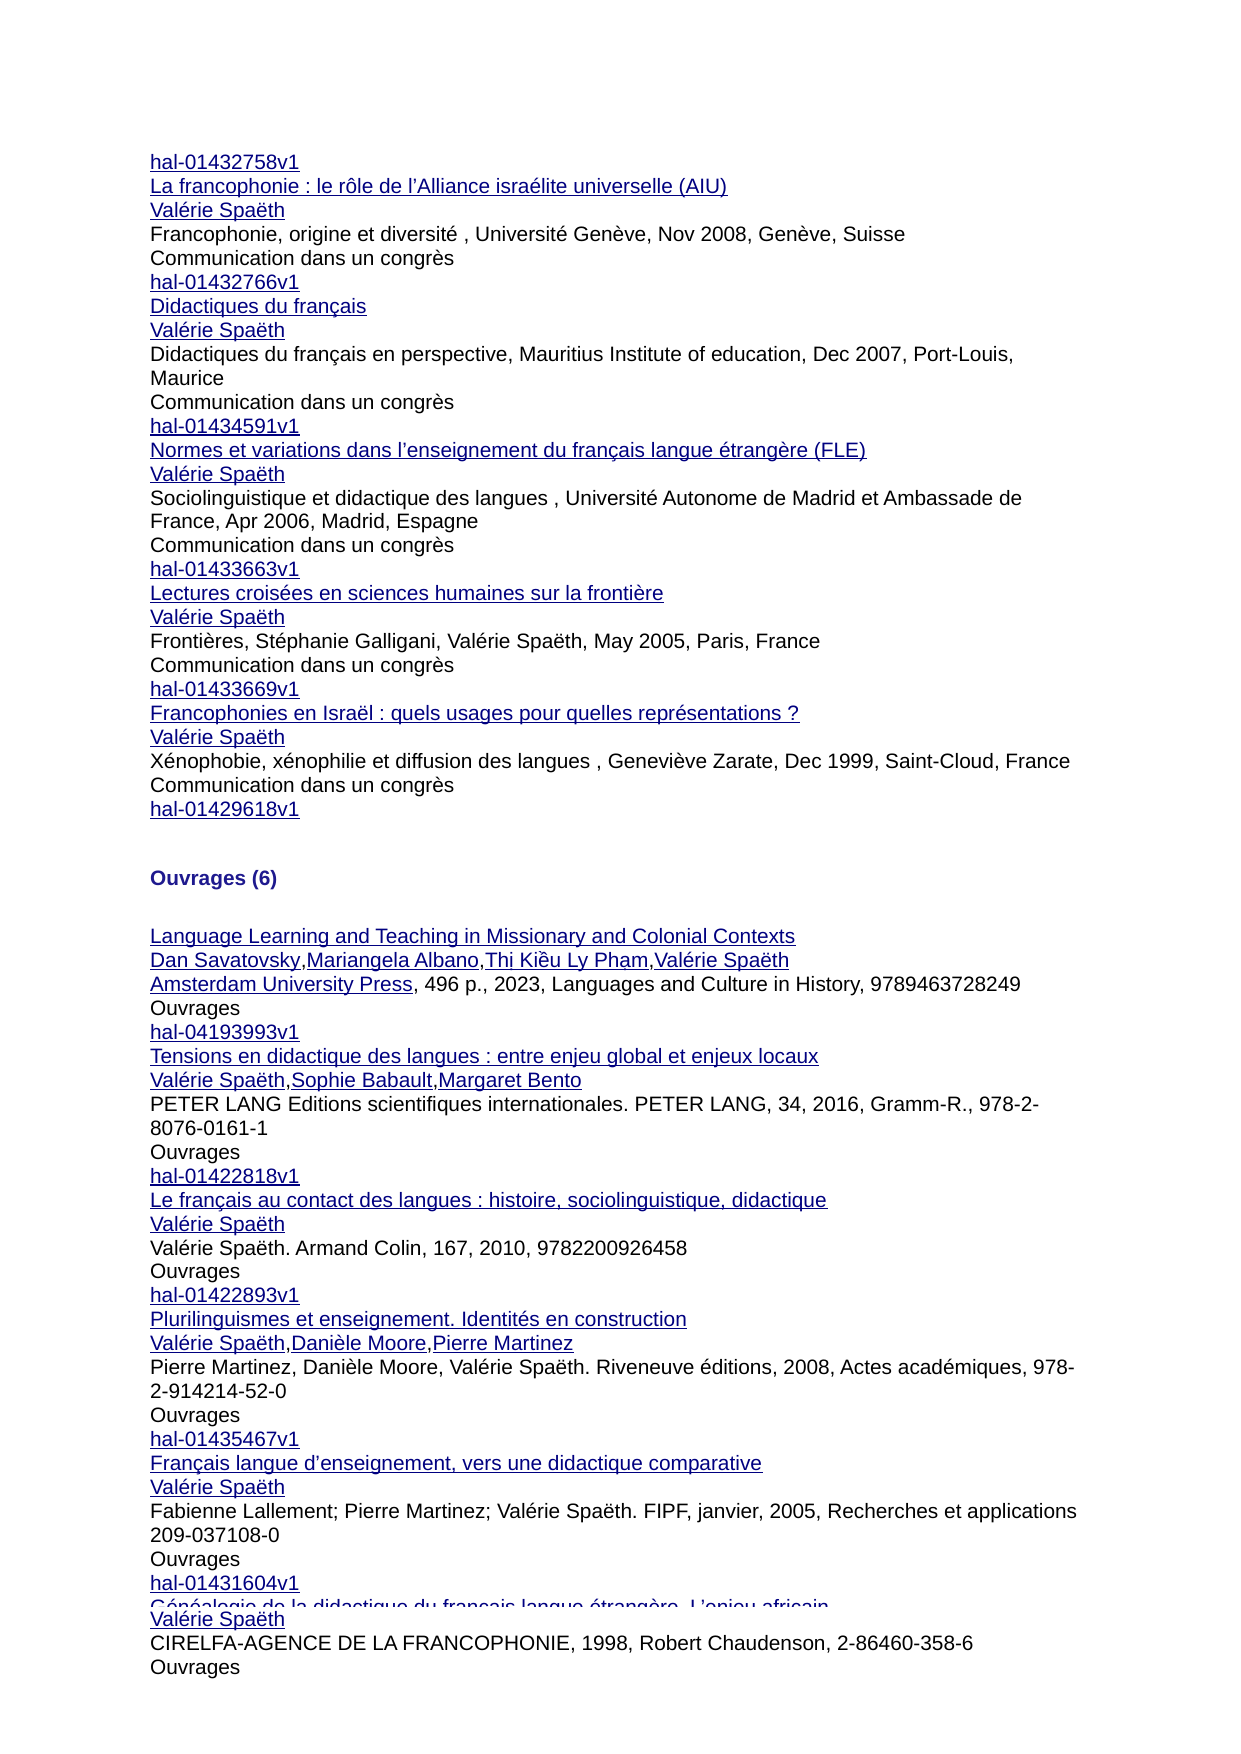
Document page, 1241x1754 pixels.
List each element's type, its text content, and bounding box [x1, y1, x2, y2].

subtitle Ouvrages (6) [150, 866, 1090, 889]
table_cell Généalogie de la didactique du français langue étrangère. L’enjeu africain Valérie Spaëth CIRELFA-AGENCE DE LA FRANCOPHONIE, 1998, Robert Chaudenson, 2-86460-358-6 Ouvrages [150, 1595, 1090, 1679]
table_cell Tensions en didactique des langues : entre enjeu global et enjeux locaux Valérie Spaëth,Sophie Babault,Margaret Bento PETER LANG Editions scientifiques internationales. PETER LANG, 34, 2016, Gramm-R., 978-2-8076-0161-1 Ouvrages hal-01422818v1 [150, 1044, 1090, 1187]
table_cell Normes et variations dans l’enseignement du français langue étrangère (FLE) Valérie Spaëth Sociolinguistique et didactique des langues , Université Autonome de Madrid et Ambassade de France, Apr 2006, Madrid, Espagne Communication dans un congrès hal-01433663v1 [150, 438, 1090, 581]
table_cell Francophonies en Israël : quels usages pour quelles représentations ? Valérie Spaëth Xénophobie, xénophilie et diffusion des langues , Geneviève Zarate, Dec 1999, Saint-Cloud, France Communication dans un congrès hal-01429618v1 [150, 701, 1090, 821]
table_cell Le français au contact des langues : histoire, sociolinguistique, didactique Valérie Spaëth Valérie Spaëth. Armand Colin, 167, 2010, 9782200926458 Ouvrages hal-01422893v1 [150, 1188, 1090, 1307]
table_cell Lectures croisées en sciences humaines sur la frontière Valérie Spaëth Frontières, Stéphanie Galligani, Valérie Spaëth, May 2005, Paris, France Communication dans un congrès hal-01433669v1 [150, 581, 1090, 701]
table_cell Plurilinguismes et enseignement. Identités en construction Valérie Spaëth,Danièle Moore,Pierre Martinez Pierre Martinez, Danièle Moore, Valérie Spaëth. Riveneuve éditions, 2008, Actes académiques, 978-2-914214-52-0 Ouvrages hal-01435467v1 [150, 1307, 1090, 1451]
table_cell hal-01432758v1 [150, 150, 1090, 174]
table_header Language Learning and Teaching in Missionary and Colonial Contexts Dan Savatovsky,Mariangela Albano,Thị Kiều Ly Phạm,Valérie Spaëth Amsterdam University Press, 496 p., 2023, Languages and Culture in History, 9789463728249 Ouvrages hal-04193993v1 [150, 924, 1090, 1044]
table_cell Français langue d’enseignement, vers une didactique comparative Valérie Spaëth Fabienne Lallement; Pierre Martinez; Valérie Spaëth. FIPF, janvier, 2005, Recherches et applications 209-037108-0 Ouvrages hal-01431604v1 [150, 1451, 1090, 1595]
table_cell La francophonie : le rôle de l’Alliance israélite universelle (AIU) Valérie Spaëth Francophonie, origine et diversité , Université Genève, Nov 2008, Genève, Suisse Communication dans un congrès hal-01432766v1 [150, 174, 1090, 294]
table_cell Didactiques du français Valérie Spaëth Didactiques du français en perspective, Mauritius Institute of education, Dec 2007, Port-Louis, Maurice Communication dans un congrès hal-01434591v1 [150, 294, 1090, 437]
